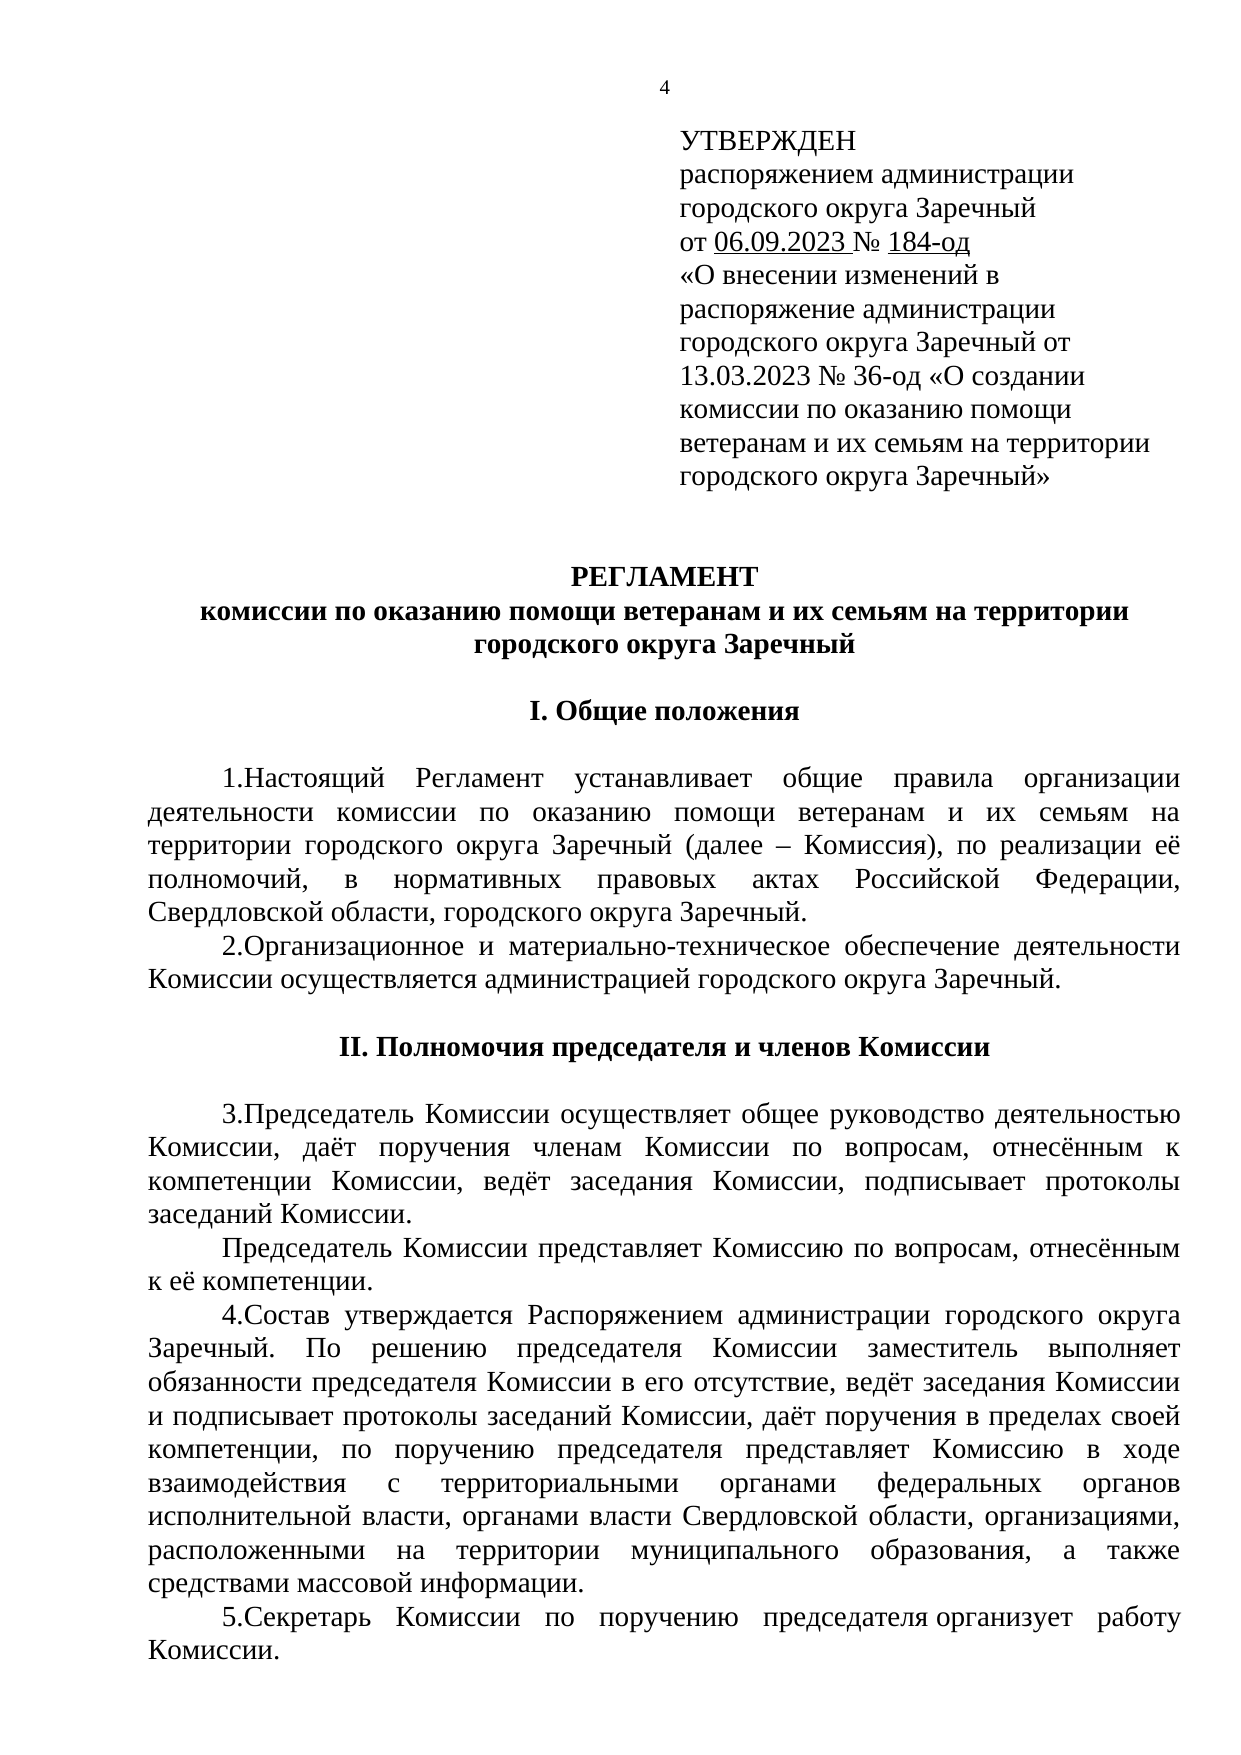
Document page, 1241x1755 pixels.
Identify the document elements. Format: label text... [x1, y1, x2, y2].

text I. Общие положения [148, 693, 1181, 727]
list Секретарь Комиссии по поручению председателя организует работу Комиссии. [148, 1599, 1181, 1666]
list Настоящий Регламент устанавливает общие правила организации деятельности комиссии по оказанию помощи ветеранам и их семьям на территории городского округа Заречный (далее – Комиссия), по реализации её полномочий, в нормативных правовых актах Российской Федерации, Свердловской области, городского округа Заречный. [148, 760, 1181, 928]
text РЕГЛАМЕНТ [148, 559, 1181, 593]
list Состав утверждается Распоряжением администрации городского округа Заречный. По решению председателя Комиссии заместитель выполняет обязанности председателя Комиссии в его отсутствие, ведёт заседания Комиссии и подписывает протоколы заседаний Комиссии, даёт поручения в пределах своей компетенции, по поручению председателя представляет Комиссию в ходе взаимодействия с территориальными органами федеральных органов исполнительной власти, органами власти Свердловской области, организациями, расположенными на территории муниципального образования, а также средствами массовой информации. [148, 1297, 1181, 1599]
text от 06.09.2023 № 184-од [679, 224, 1181, 257]
text II. Полномочия председателя и членов Комиссии [148, 1029, 1181, 1062]
text городского округа Заречный [679, 190, 1181, 224]
text распоряжением администрации [679, 157, 1181, 190]
text УТВЕРЖДЕН [679, 123, 1181, 157]
text «О внесении изменений в распоряжение администрации городского округа Заречный от 13.03.2023 № 36-од «О создании комиссии по оказанию помощи ветеранам и их семьям на территории городского округа Заречный» [679, 257, 1181, 492]
list Организационное и материально-техническое обеспечение деятельности Комиссии осуществляется администрацией городского округа Заречный. [148, 928, 1181, 995]
text Председатель Комиссии представляет Комиссию по вопросам, отнесённым к её компетенции. [148, 1230, 1181, 1297]
text комиссии по оказанию помощи ветеранам и их семьям на территории городского округа Заречный [148, 593, 1181, 660]
list Председатель Комиссии осуществляет общее руководство деятельностью Комиссии, даёт поручения членам Комиссии по вопросам, отнесённым к компетенции Комиссии, ведёт заседания Комиссии, подписывает протоколы заседаний Комиссии. [148, 1096, 1181, 1230]
